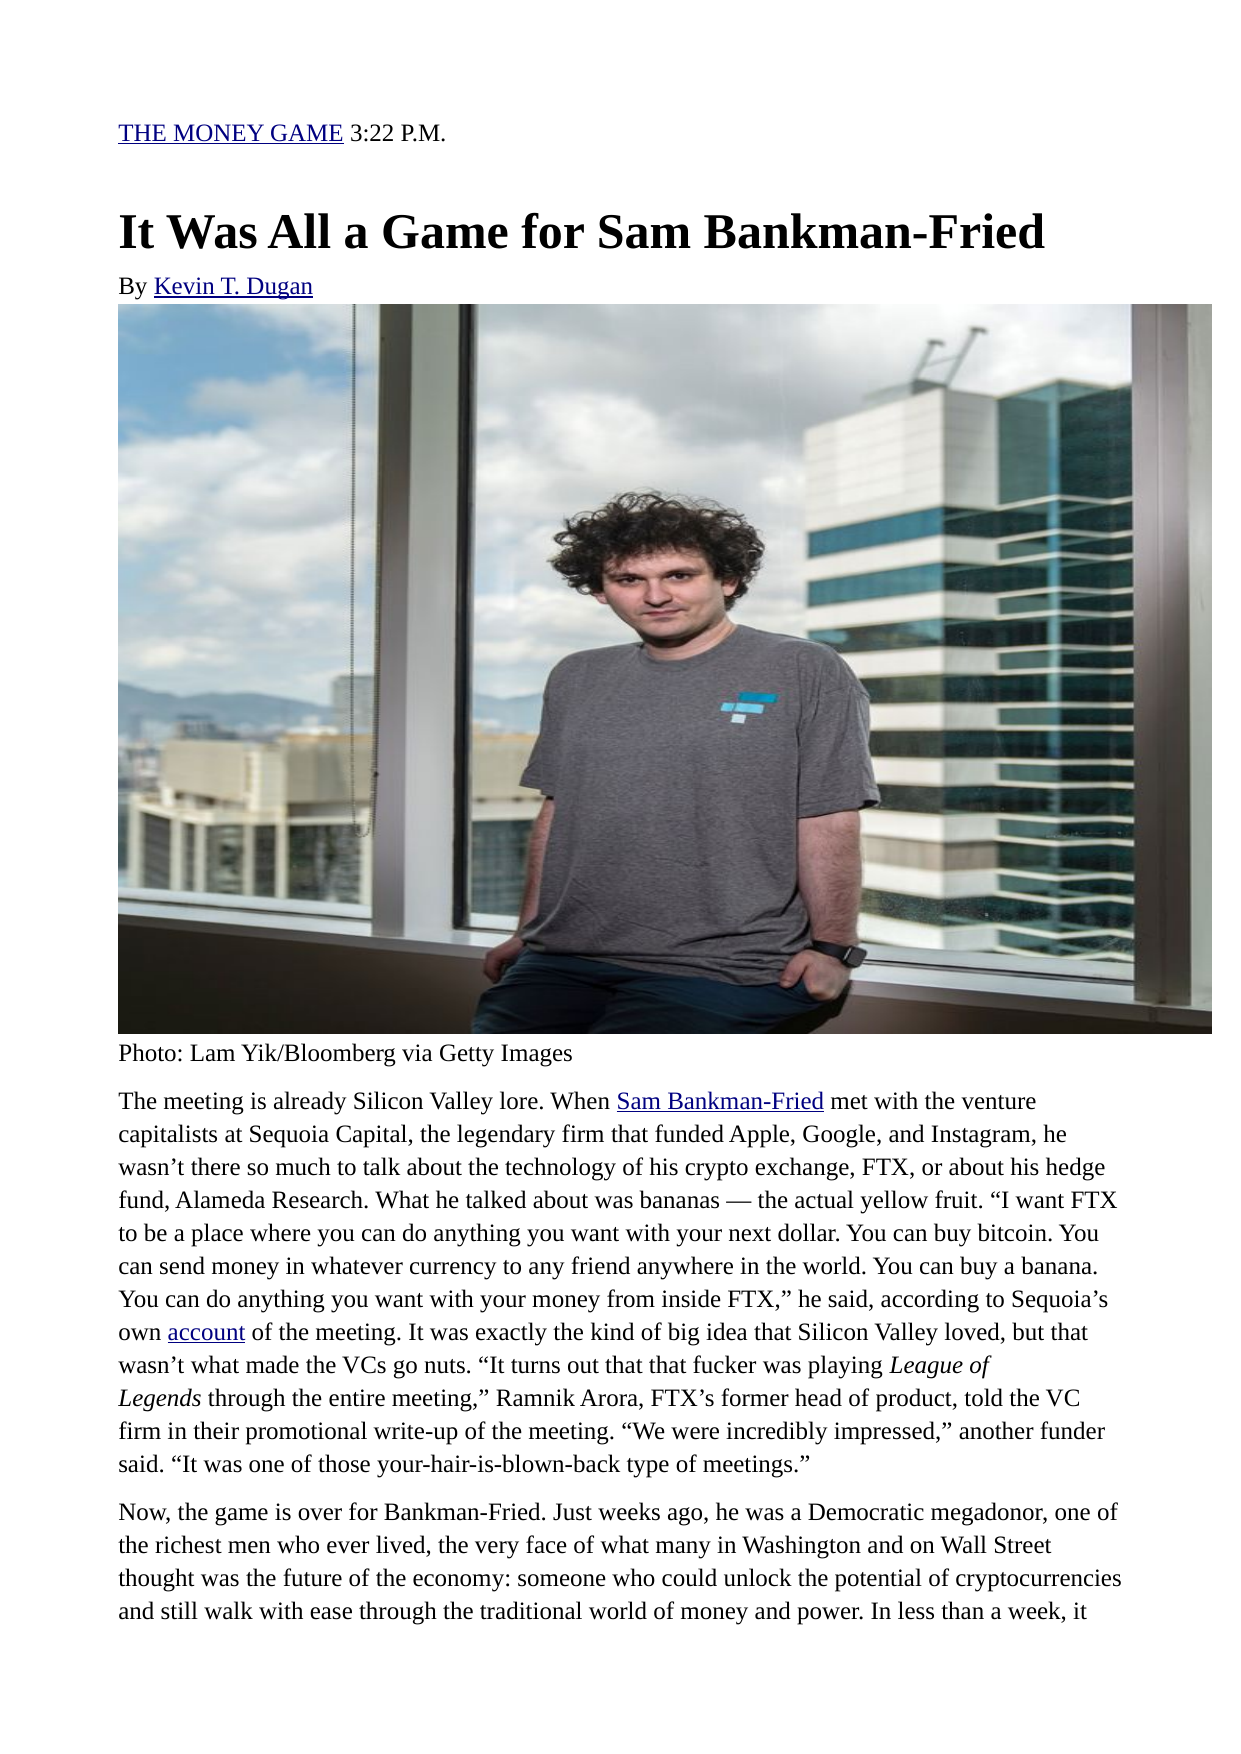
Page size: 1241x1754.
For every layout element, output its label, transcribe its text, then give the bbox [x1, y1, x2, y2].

text By Kevin T. Dugan [118, 271, 1122, 300]
subtitle It Was All a Game for Sam Bankman-Fried [118, 201, 1122, 259]
text The meeting is already Silicon Valley lore. When Sam Bankman-Fried met with the venture capitalists at Sequoia Capital, the legendary firm that funded Apple, Google, and Instagram, he wasn’t there so much to talk about the technology of his crypto exchange, FTX, or about his hedge fund, Alameda Research. What he talked about was bananas — the actual yellow fruit. “I want FTX to be a place where you can do anything you want with your next dollar. You can buy bitcoin. You can send money in whatever currency to any friend anywhere in the world. You can buy a banana. You can do anything you want with your money from inside FTX,” he said, according to Sequoia’s own account of the meeting. It was exactly the kind of big idea that Silicon Valley loved, but that wasn’t what made the VCs go nuts. “It turns out that that fucker was playing League of Legends through the entire meeting,” Ramnik Arora, FTX’s former head of product, told the VC firm in their promotional write-up of the meeting. “We were incredibly impressed,” another funder said. “It was one of those your-hair-is-blown-back type of meetings.” [118, 1086, 1122, 1478]
text THE MONEY GAME 3:22 P.M. [118, 118, 1122, 147]
text Now, the game is over for Bankman-Fried. Just weeks ago, he was a Democratic megadonor, one of the richest men who ever lived, the very face of what many in Washington and on Wall Street thought was the future of the economy: someone who could unlock the potential of cryptocurrencies and still walk with ease through the traditional world of money and power. In less than a week, it [118, 1497, 1122, 1624]
text Photo: Lam Yik/Bloomberg via Getty Images [118, 1038, 1122, 1067]
picture [118, 304, 1212, 1034]
